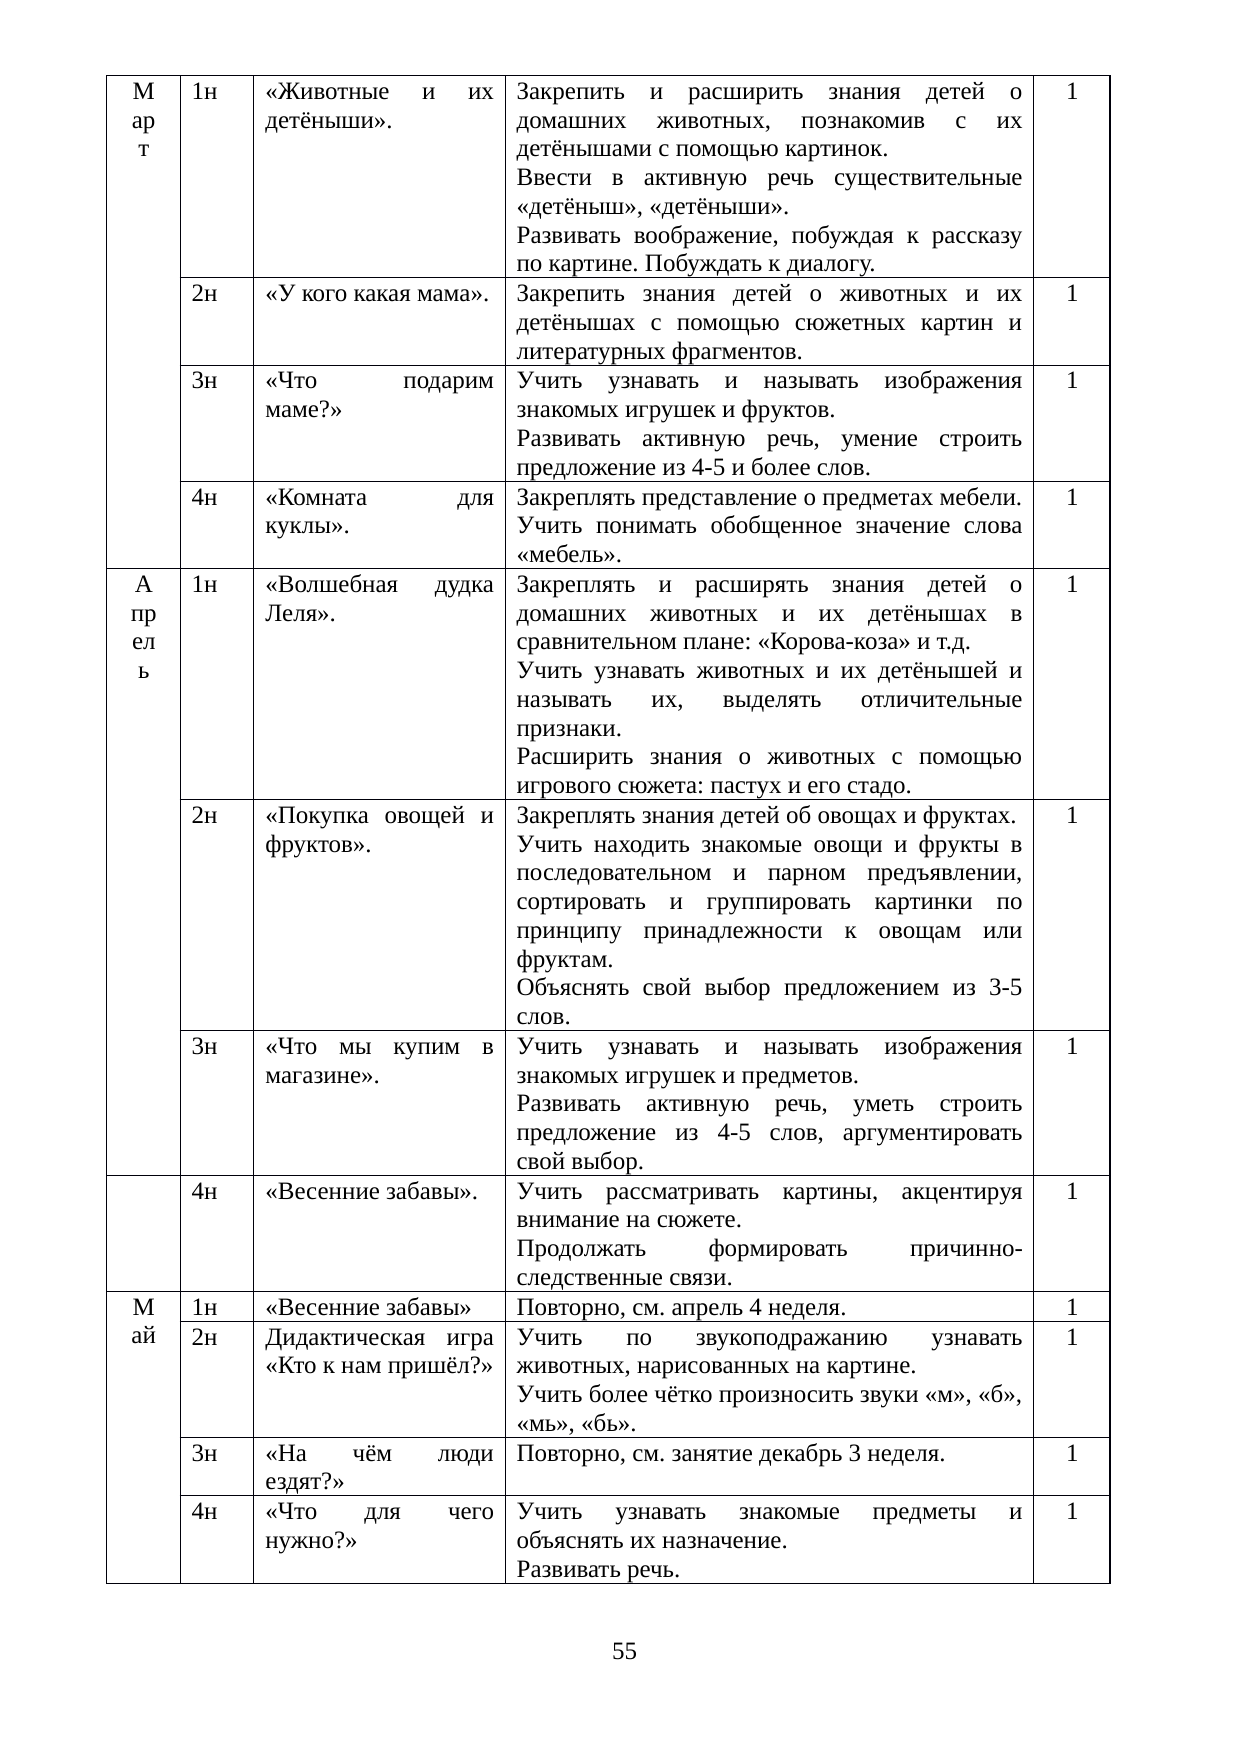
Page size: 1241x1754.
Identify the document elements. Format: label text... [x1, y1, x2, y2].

table_cell 1 [1034, 1031, 1109, 1175]
table_cell Учить по звукоподражанию узнавать животных, нарисованных на картине. Учить более чётко произносить звуки «м», «б», «мь», «бь». [506, 1322, 1033, 1437]
table_cell Повторно, см. занятие декабрь 3 неделя. [506, 1438, 1033, 1495]
table_cell Май [107, 1292, 180, 1582]
table_cell 1 [1034, 1292, 1109, 1321]
table_cell 2н [181, 800, 253, 1030]
table_cell «Весенние забавы» [254, 1292, 505, 1321]
table_cell Повторно, см. апрель 4 неделя. [506, 1292, 1033, 1321]
table_cell Учить узнавать и называть изображения знакомых игрушек и предметов. Развивать активную речь, уметь строить предложение из 4-5 слов, аргументировать свой выбор. [506, 1031, 1033, 1175]
table_cell Апрель [107, 569, 180, 1175]
table_cell 2н [181, 278, 253, 364]
table_cell Дидактическая игра «Кто к нам пришёл?» [254, 1322, 505, 1437]
table_cell Учить узнавать знакомые предметы и объяснять их назначение. Развивать речь. [506, 1496, 1033, 1582]
table_cell «Что для чего нужно?» [254, 1496, 505, 1582]
table_cell 2н [181, 1322, 253, 1437]
table_cell Закрепить знания детей о животных и их детёнышах с помощью сюжетных картин и литературных фрагментов. [506, 278, 1033, 364]
table_cell Учить рассматривать картины, акцентируя внимание на сюжете. Продолжать формировать причинно-следственные связи. [506, 1176, 1033, 1291]
table_cell Закреплять и расширять знания детей о домашних животных и их детёнышах в сравнительном плане: «Корова-коза» и т.д. Учить узнавать животных и их детёнышей и называть их, выделять отличительные признаки. Расширить знания о животных с помощью игрового сюжета: пастух и его стадо. [506, 569, 1033, 799]
table_cell «У кого какая мама». [254, 278, 505, 364]
table_cell 1 [1034, 1176, 1109, 1291]
table_cell Закреплять знания детей об овощах и фруктах. Учить находить знакомые овощи и фрукты в последовательном и парном предъявлении, сортировать и группировать картинки по принципу принадлежности к овощам или фруктам. Объяснять свой выбор предложением из 3-5 слов. [506, 800, 1033, 1030]
table_cell 1 [1034, 278, 1109, 364]
table_cell 4н [181, 1176, 253, 1291]
table_cell Закреплять представление о предметах мебели. Учить понимать обобщенное значение слова «мебель». [506, 482, 1033, 568]
table_cell «Что подарим маме?» [254, 366, 505, 481]
table_cell «Что мы купим в магазине». [254, 1031, 505, 1175]
table_cell 1 [1034, 482, 1109, 568]
table_cell Учить узнавать и называть изображения знакомых игрушек и фруктов. Развивать активную речь, умение строить предложение из 4-5 и более слов. [506, 366, 1033, 481]
table_cell 1н [181, 569, 253, 799]
table_cell «Весенние забавы». [254, 1176, 505, 1291]
table_cell [107, 1176, 180, 1291]
table_cell 4н [181, 482, 253, 568]
table_cell «На чём люди ездят?» [254, 1438, 505, 1495]
table_cell 3н [181, 366, 253, 481]
table_cell «Комната для куклы». [254, 482, 505, 568]
table_cell 1 [1034, 1322, 1109, 1437]
table_cell «Покупка овощей и фруктов». [254, 800, 505, 1030]
table_cell 1 [1034, 76, 1109, 277]
table_cell 3н [181, 1438, 253, 1495]
table_cell 1 [1034, 800, 1109, 1030]
table_cell 3н [181, 1031, 253, 1175]
table_cell 4н [181, 1496, 253, 1582]
table_cell 1 [1034, 366, 1109, 481]
table_cell Закрепить и расширить знания детей о домашних животных, познакомив с их детёнышами с помощью картинок. Ввести в активную речь существительные «детёныш», «детёныши». Развивать воображение, побуждая к рассказу по картине. Побуждать к диалогу. [506, 76, 1033, 277]
table_cell «Животные и их детёныши». [254, 76, 505, 277]
table_cell Март [107, 76, 180, 568]
table_cell 1 [1034, 569, 1109, 799]
table_cell «Волшебная дудка Леля». [254, 569, 505, 799]
table_cell 1 [1034, 1438, 1109, 1495]
table_cell 1 [1034, 1496, 1109, 1582]
table_cell 1н [181, 1292, 253, 1321]
table_cell 1н [181, 76, 253, 277]
